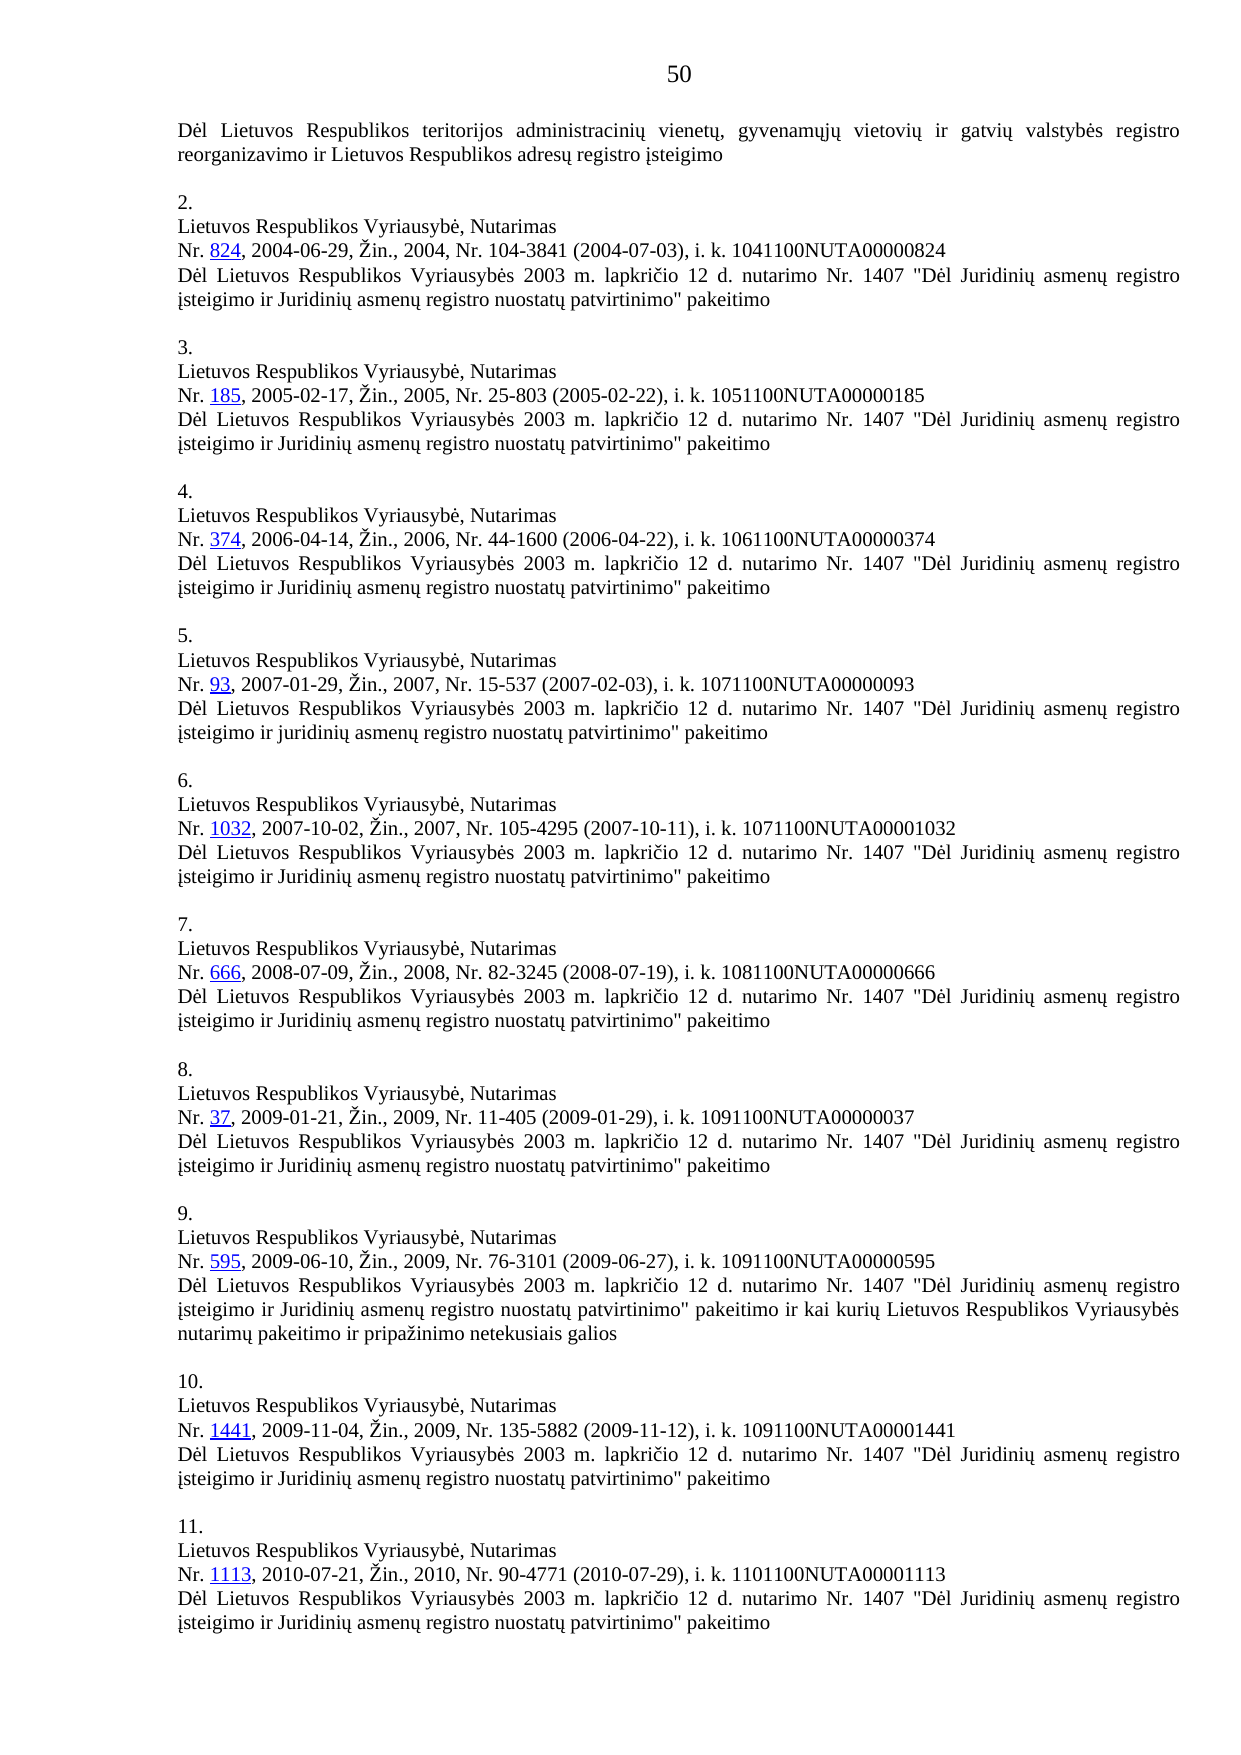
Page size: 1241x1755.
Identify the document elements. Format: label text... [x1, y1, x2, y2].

text Dėl Lietuvos Respublikos Vyriausybės 2003 m. lapkričio 12 d. nutarimo Nr. 1407 "Dėl Juridinių asmenų registro įsteigimo ir Juridinių asmenų registro nuostatų patvirtinimo" pakeitimo [177, 262, 1181, 311]
text Nr. 595, 2009-06-10, Žin., 2009, Nr. 76-3101 (2009-06-27), i. k. 1091100NUTA00000595 [177, 1249, 1181, 1273]
text Dėl Lietuvos Respublikos Vyriausybės 2003 m. lapkričio 12 d. nutarimo Nr. 1407 "Dėl Juridinių asmenų registro įsteigimo ir Juridinių asmenų registro nuostatų patvirtinimo" pakeitimo ir kai kurių Lietuvos Respublikos Vyriausybės nutarimų pakeitimo ir pripažinimo netekusiais galios [177, 1273, 1181, 1345]
text 3. [177, 335, 1181, 359]
text Lietuvos Respublikos Vyriausybė, Nutarimas [177, 359, 1181, 383]
text Dėl Lietuvos Respublikos Vyriausybės 2003 m. lapkričio 12 d. nutarimo Nr. 1407 "Dėl Juridinių asmenų registro įsteigimo ir Juridinių asmenų registro nuostatų patvirtinimo" pakeitimo [177, 1586, 1181, 1634]
text Lietuvos Respublikos Vyriausybė, Nutarimas [177, 1225, 1181, 1249]
text Dėl Lietuvos Respublikos Vyriausybės 2003 m. lapkričio 12 d. nutarimo Nr. 1407 "Dėl Juridinių asmenų registro įsteigimo ir Juridinių asmenų registro nuostatų patvirtinimo" pakeitimo [177, 1442, 1181, 1490]
text Dėl Lietuvos Respublikos Vyriausybės 2003 m. lapkričio 12 d. nutarimo Nr. 1407 "Dėl Juridinių asmenų registro įsteigimo ir Juridinių asmenų registro nuostatų patvirtinimo" pakeitimo [177, 1129, 1181, 1177]
text Nr. 93, 2007-01-29, Žin., 2007, Nr. 15-537 (2007-02-03), i. k. 1071100NUTA00000093 [177, 672, 1181, 696]
text Lietuvos Respublikos Vyriausybė, Nutarimas [177, 1393, 1181, 1417]
text 4. [177, 479, 1181, 503]
text 2. [177, 190, 1181, 214]
text Lietuvos Respublikos Vyriausybė, Nutarimas [177, 647, 1181, 672]
text 9. [177, 1201, 1181, 1225]
text Nr. 1113, 2010-07-21, Žin., 2010, Nr. 90-4771 (2010-07-29), i. k. 1101100NUTA00001113 [177, 1562, 1181, 1586]
text Nr. 666, 2008-07-09, Žin., 2008, Nr. 82-3245 (2008-07-19), i. k. 1081100NUTA00000666 [177, 960, 1181, 984]
text Nr. 1441, 2009-11-04, Žin., 2009, Nr. 135-5882 (2009-11-12), i. k. 1091100NUTA00001441 [177, 1417, 1181, 1442]
text Nr. 374, 2006-04-14, Žin., 2006, Nr. 44-1600 (2006-04-22), i. k. 1061100NUTA00000374 [177, 527, 1181, 551]
text 5. [177, 623, 1181, 647]
text Lietuvos Respublikos Vyriausybė, Nutarimas [177, 1538, 1181, 1562]
text Dėl Lietuvos Respublikos Vyriausybės 2003 m. lapkričio 12 d. nutarimo Nr. 1407 "Dėl Juridinių asmenų registro įsteigimo ir Juridinių asmenų registro nuostatų patvirtinimo" pakeitimo [177, 551, 1181, 599]
text Dėl Lietuvos Respublikos Vyriausybės 2003 m. lapkričio 12 d. nutarimo Nr. 1407 "Dėl Juridinių asmenų registro įsteigimo ir Juridinių asmenų registro nuostatų patvirtinimo" pakeitimo [177, 840, 1181, 888]
text Lietuvos Respublikos Vyriausybė, Nutarimas [177, 1081, 1181, 1105]
text Dėl Lietuvos Respublikos Vyriausybės 2003 m. lapkričio 12 d. nutarimo Nr. 1407 "Dėl Juridinių asmenų registro įsteigimo ir juridinių asmenų registro nuostatų patvirtinimo" pakeitimo [177, 696, 1181, 744]
text 7. [177, 912, 1181, 936]
text Dėl Lietuvos Respublikos Vyriausybės 2003 m. lapkričio 12 d. nutarimo Nr. 1407 "Dėl Juridinių asmenų registro įsteigimo ir Juridinių asmenų registro nuostatų patvirtinimo" pakeitimo [177, 407, 1181, 455]
text Dėl Lietuvos Respublikos teritorijos administracinių vienetų, gyvenamųjų vietovių ir gatvių valstybės registro reorganizavimo ir Lietuvos Respublikos adresų registro įsteigimo [177, 118, 1181, 166]
text Lietuvos Respublikos Vyriausybė, Nutarimas [177, 503, 1181, 527]
text Lietuvos Respublikos Vyriausybė, Nutarimas [177, 792, 1181, 816]
text 10. [177, 1369, 1181, 1393]
text Nr. 824, 2004-06-29, Žin., 2004, Nr. 104-3841 (2004-07-03), i. k. 1041100NUTA00000824 [177, 238, 1181, 262]
text 8. [177, 1057, 1181, 1081]
text Lietuvos Respublikos Vyriausybė, Nutarimas [177, 214, 1181, 238]
text Dėl Lietuvos Respublikos Vyriausybės 2003 m. lapkričio 12 d. nutarimo Nr. 1407 "Dėl Juridinių asmenų registro įsteigimo ir Juridinių asmenų registro nuostatų patvirtinimo" pakeitimo [177, 984, 1181, 1032]
text 6. [177, 768, 1181, 792]
text Nr. 1032, 2007-10-02, Žin., 2007, Nr. 105-4295 (2007-10-11), i. k. 1071100NUTA00001032 [177, 816, 1181, 840]
text Nr. 37, 2009-01-21, Žin., 2009, Nr. 11-405 (2009-01-29), i. k. 1091100NUTA00000037 [177, 1105, 1181, 1129]
text Nr. 185, 2005-02-17, Žin., 2005, Nr. 25-803 (2005-02-22), i. k. 1051100NUTA00000185 [177, 383, 1181, 407]
text Lietuvos Respublikos Vyriausybė, Nutarimas [177, 936, 1181, 960]
text 11. [177, 1514, 1181, 1538]
